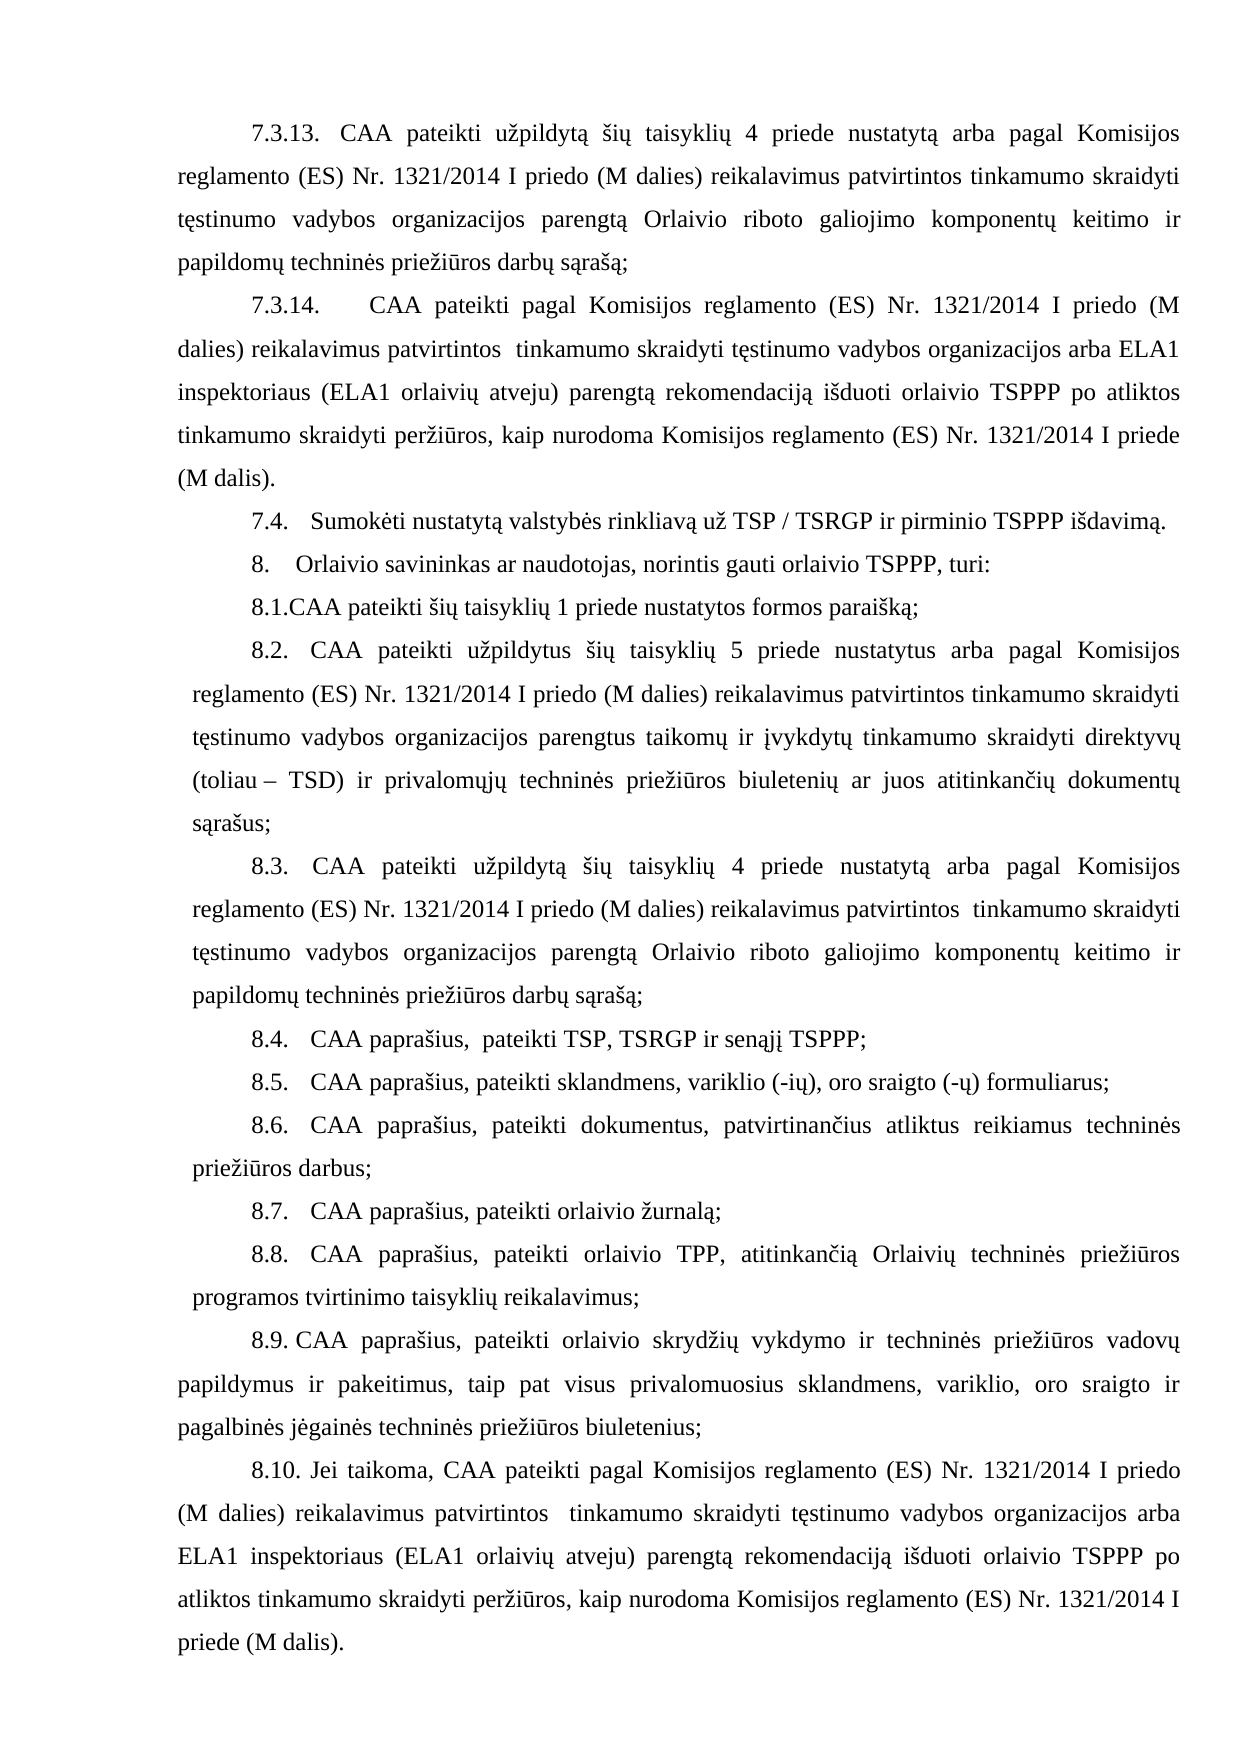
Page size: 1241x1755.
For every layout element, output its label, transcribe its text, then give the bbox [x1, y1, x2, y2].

text 8.5. CAA paprašius, pateikti sklandmens, variklio (-ių), oro sraigto (-ų) formuliarus; [192, 1067, 1181, 1096]
text 8.3. CAA pateikti užpildytą šių taisyklių 4 priede nustatytą arba pagal Komisijos reglamento (ES) Nr. 1321/2014 I priedo (M dalies) reikalavimus patvirtintos tinkamumo skraidyti tęstinumo vadybos organizacijos parengtą Orlaivio riboto galiojimo komponentų keitimo ir papildomų techninės priežiūros darbų sąrašą; [192, 851, 1181, 1009]
text 7.3.13. CAA pateikti užpildytą šių taisyklių 4 priede nustatytą arba pagal Komisijos reglamento (ES) Nr. 1321/2014 I priedo (M dalies) reikalavimus patvirtintos tinkamumo skraidyti tęstinumo vadybos organizacijos parengtą Orlaivio riboto galiojimo komponentų keitimo ir papildomų techninės priežiūros darbų sąrašą; [177, 118, 1181, 276]
text 7.4. Sumokėti nustatytą valstybės rinkliavą už TSP / TSRGP ir pirminio TSPPP išdavimą. [177, 506, 1181, 535]
text 8.7. CAA paprašius, pateikti orlaivio žurnalą; [192, 1196, 1181, 1225]
text 8.6. CAA paprašius, pateikti dokumentus, patvirtinančius atliktus reikiamus techninės priežiūros darbus; [192, 1110, 1181, 1182]
text 8.10. Jei taikoma, CAA pateikti pagal Komisijos reglamento (ES) Nr. 1321/2014 I priedo (M dalies) reikalavimus patvirtintos tinkamumo skraidyti tęstinumo vadybos organizacijos arba ELA1 inspektoriaus (ELA1 orlaivių atveju) parengtą rekomendaciją išduoti orlaivio TSPPP po atliktos tinkamumo skraidyti peržiūros, kaip nurodoma Komisijos reglamento (ES) Nr. 1321/2014 I priede (M dalis). [177, 1455, 1181, 1656]
text 7.3.14. CAA pateikti pagal Komisijos reglamento (ES) Nr. 1321/2014 I priedo (M dalies) reikalavimus patvirtintos tinkamumo skraidyti tęstinumo vadybos organizacijos arba ELA1 inspektoriaus (ELA1 orlaivių atveju) parengtą rekomendaciją išduoti orlaivio TSPPP po atliktos tinkamumo skraidyti peržiūros, kaip nurodoma Komisijos reglamento (ES) Nr. 1321/2014 I priede (M dalis). [177, 291, 1181, 492]
text 8.4. CAA paprašius, pateikti TSP, TSRGP ir senąjį TSPPP; [192, 1024, 1181, 1052]
text 8.2. CAA pateikti užpildytus šių taisyklių 5 priede nustatytus arba pagal Komisijos reglamento (ES) Nr. 1321/2014 I priedo (M dalies) reikalavimus patvirtintos tinkamumo skraidyti tęstinumo vadybos organizacijos parengtus taikomų ir įvykdytų tinkamumo skraidyti direktyvų (toliau – TSD) ir privalomųjų techninės priežiūros biuletenių ar juos atitinkančių dokumentų sąrašus; [192, 636, 1181, 837]
text 8.1. CAA pateikti šių taisyklių 1 priede nustatytos formos paraišką; [251, 592, 1181, 621]
text 8. Orlaivio savininkas ar naudotojas, norintis gauti orlaivio TSPPP, turi: [215, 549, 1181, 578]
text 8.8. CAA paprašius, pateikti orlaivio TPP, atitinkančią Orlaivių techninės priežiūros programos tvirtinimo taisyklių reikalavimus; [192, 1239, 1181, 1311]
text 8.9. CAA paprašius, pateikti orlaivio skrydžių vykdymo ir techninės priežiūros vadovų papildymus ir pakeitimus, taip pat visus privalomuosius sklandmens, variklio, oro sraigto ir pagalbinės jėgainės techninės priežiūros biuletenius; [177, 1326, 1181, 1441]
